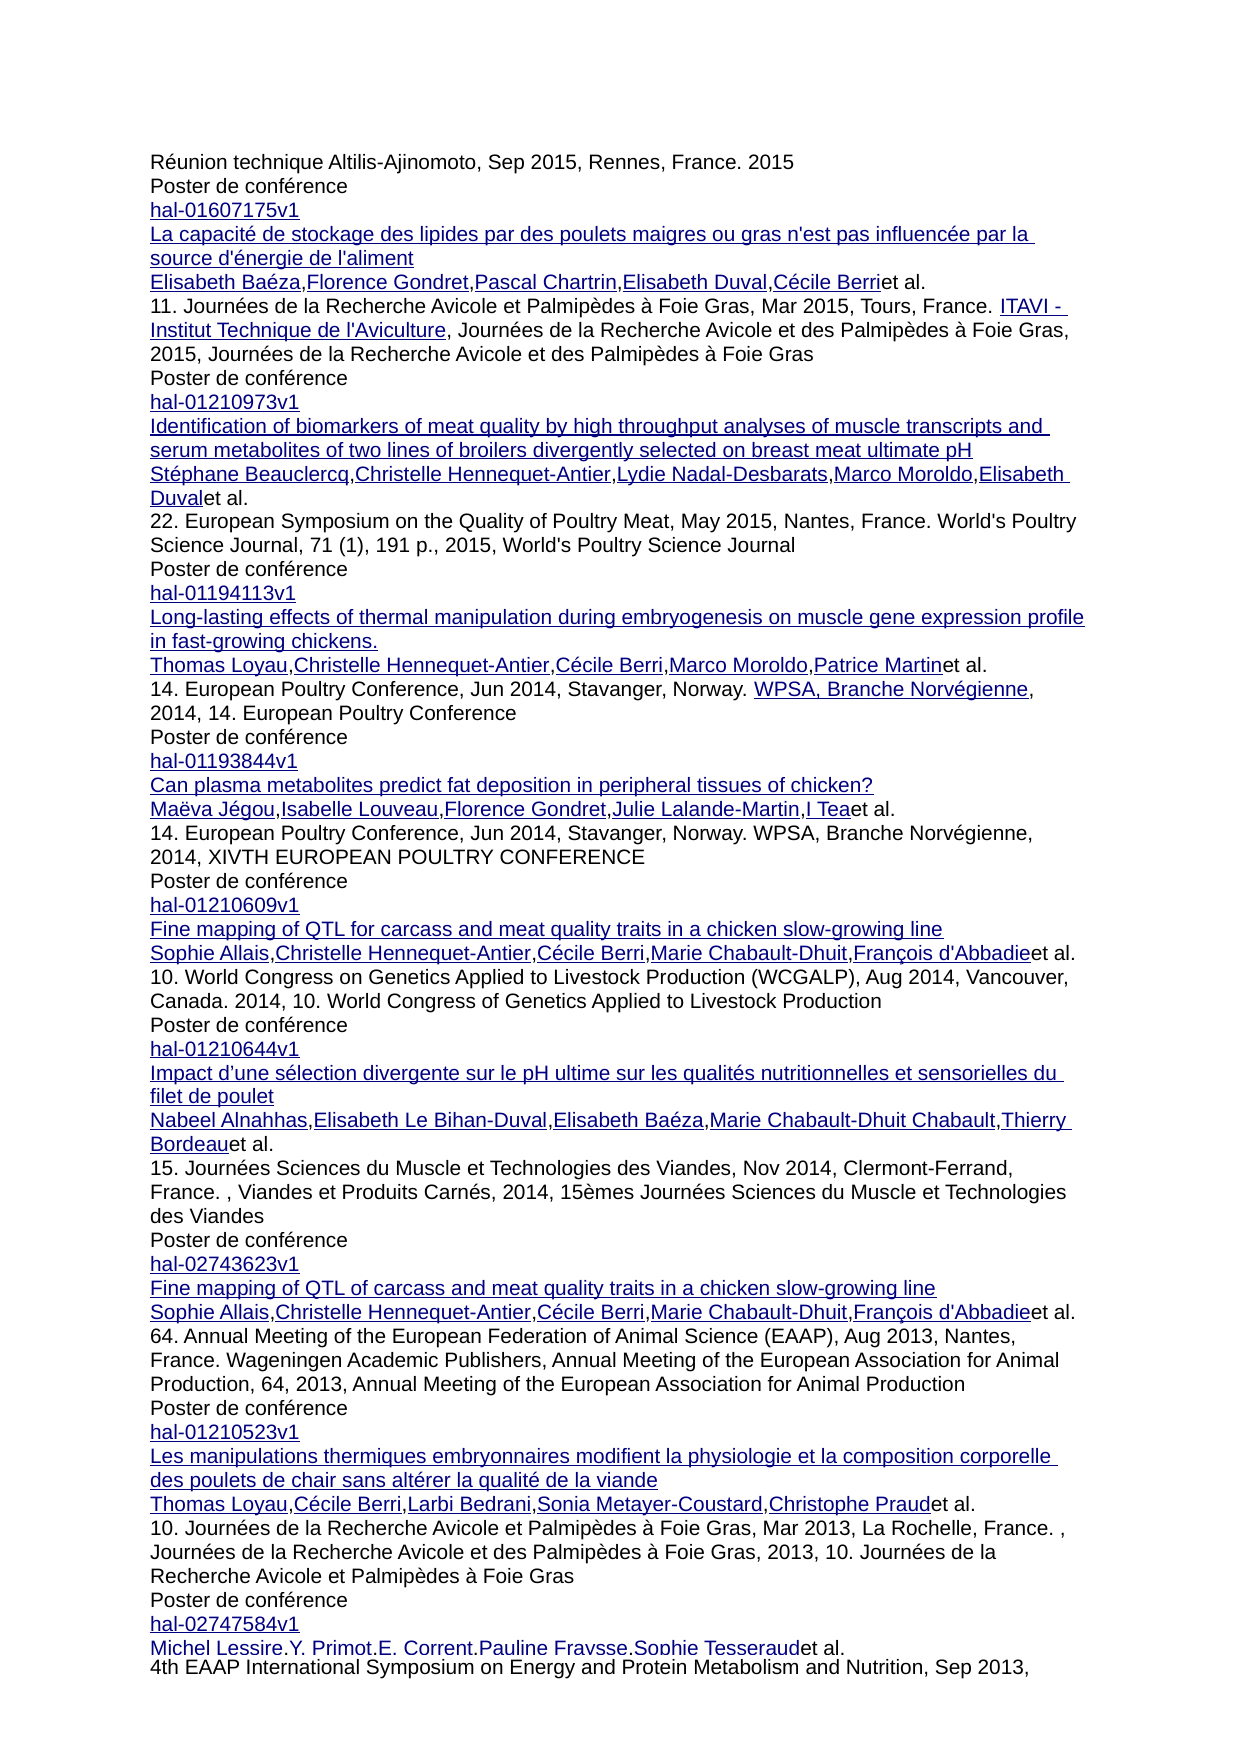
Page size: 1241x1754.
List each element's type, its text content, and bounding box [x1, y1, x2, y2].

table_cell Les manipulations thermiques embryonnaires modifient la physiologie et la composition corporelle des poulets de chair sans altérer la qualité de la viande Thomas Loyau,Cécile Berri,Larbi Bedrani,Sonia Metayer-Coustard,Christophe Praudet al. 10. Journées de la Recherche Avicole et Palmipèdes à Foie Gras, Mar 2013, La Rochelle, France. , Journées de la Recherche Avicole et des Palmipèdes à Foie Gras, 2013, 10. Journées de la Recherche Avicole et Palmipèdes à Foie Gras Poster de conférence hal-02747584v1 [150, 1444, 1090, 1635]
table_cell Réunion technique Altilis-Ajinomoto, Sep 2015, Rennes, France. 2015 Poster de conférence hal-01607175v1 [150, 150, 1090, 222]
table_cell La capacité de stockage des lipides par des poulets maigres ou gras n'est pas influencée par la source d'énergie de l'aliment Elisabeth Baéza,Florence Gondret,Pascal Chartrin,Elisabeth Duval,Cécile Berriet al. 11. Journées de la Recherche Avicole et Palmipèdes à Foie Gras, Mar 2015, Tours, France. ITAVI - Institut Technique de l'Aviculture, Journées de la Recherche Avicole et des Palmipèdes à Foie Gras, 2015, Journées de la Recherche Avicole et des Palmipèdes à Foie Gras Poster de conférence hal-01210973v1 [150, 222, 1090, 413]
table_cell Identification of biomarkers of meat quality by high throughput analyses of muscle transcripts and serum metabolites of two lines of broilers divergently selected on breast meat ultimate pH Stéphane Beauclercq,Christelle Hennequet-Antier,Lydie Nadal-Desbarats,Marco Moroldo,Elisabeth Duvalet al. 22. European Symposium on the Quality of Poultry Meat, May 2015, Nantes, France. World's Poultry Science Journal, 71 (1), 191 p., 2015, World's Poultry Science Journal Poster de conférence hal-01194113v1 [150, 414, 1090, 605]
table_cell Fine mapping of QTL of carcass and meat quality traits in a chicken slow-growing line Sophie Allais,Christelle Hennequet-Antier,Cécile Berri,Marie Chabault-Dhuit,François d'Abbadieet al. 64. Annual Meeting of the European Federation of Animal Science (EAAP), Aug 2013, Nantes, France. Wageningen Academic Publishers, Annual Meeting of the European Association for Animal Production, 64, 2013, Annual Meeting of the European Association for Animal Production Poster de conférence hal-01210523v1 [150, 1276, 1090, 1444]
table_cell Fine mapping of QTL for carcass and meat quality traits in a chicken slow-growing line Sophie Allais,Christelle Hennequet-Antier,Cécile Berri,Marie Chabault-Dhuit,François d'Abbadieet al. 10. World Congress on Genetics Applied to Livestock Production (WCGALP), Aug 2014, Vancouver, Canada. 2014, 10. World Congress of Genetics Applied to Livestock Production Poster de conférence hal-01210644v1 [150, 917, 1090, 1060]
table_cell Long-lasting effects of thermal manipulation during embryogenesis on muscle gene expression profile in fast-growing chickens. Thomas Loyau,Christelle Hennequet-Antier,Cécile Berri,Marco Moroldo,Patrice Martinet al. 14. European Poultry Conference, Jun 2014, Stavanger, Norway. WPSA, Branche Norvégienne, 2014, 14. European Poultry Conference Poster de conférence hal-01193844v1 [150, 605, 1090, 773]
table_cell Can plasma metabolites predict fat deposition in peripheral tissues of chicken? Maëva Jégou,Isabelle Louveau,Florence Gondret,Julie Lalande-Martin,I Teaet al. 14. European Poultry Conference, Jun 2014, Stavanger, Norway. WPSA, Branche Norvégienne, 2014, XIVTH EUROPEAN POULTRY CONFERENCE Poster de conférence hal-01210609v1 [150, 773, 1090, 917]
table_cell Impact d’une sélection divergente sur le pH ultime sur les qualités nutritionnelles et sensorielles du filet de poulet Nabeel Alnahhas,Elisabeth Le Bihan-Duval,Elisabeth Baéza,Marie Chabault-Dhuit Chabault,Thierry Bordeauet al. 15. Journées Sciences du Muscle et Technologies des Viandes, Nov 2014, Clermont-Ferrand, France. , Viandes et Produits Carnés, 2014, 15èmes Journées Sciences du Muscle et Technologies des Viandes Poster de conférence hal-02743623v1 [150, 1060, 1090, 1276]
table_cell Lysine supply in finishing broilers: effect on performances and meat quality Michel Lessire,Y. Primot,E. Corrent,Pauline Fraysse,Sophie Tesseraudet al. 4th EAAP International Symposium on Energy and Protein Metabolism and Nutrition, Sep 2013, Sacramento, United States. Wageningen Academic Publishers, EAAP Publication, 2013, Energy and protein metabolism and nutrition in sustainable animal production Poster de conférence hal-02745556v1 [150, 1635, 1090, 1679]
